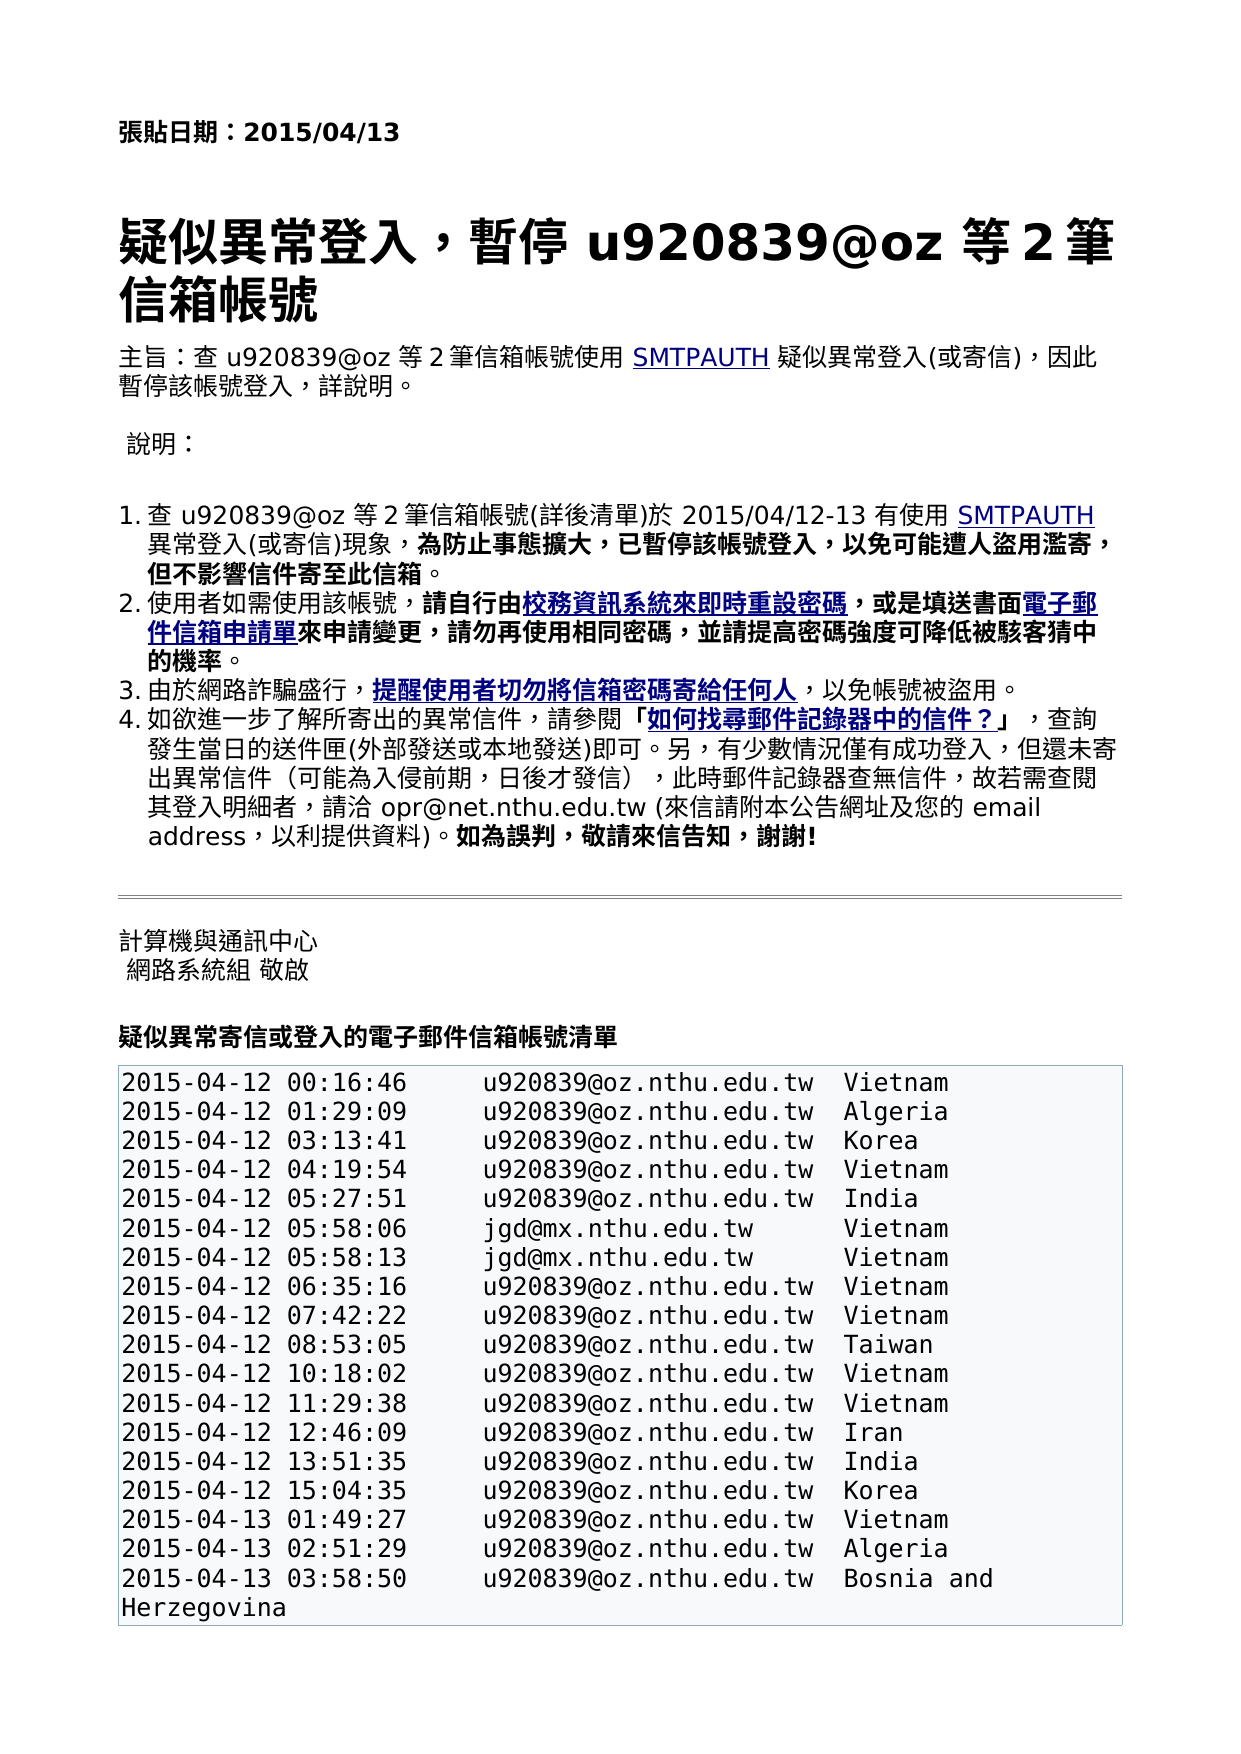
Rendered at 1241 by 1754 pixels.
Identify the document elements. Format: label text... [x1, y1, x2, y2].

text 主旨：查 u920839@oz 等2筆信箱帳號使用 SMTPAUTH 疑似異常登入(或寄信)，因此暫停該帳號登入，詳說明。 說明： [118, 343, 1122, 459]
list 使用者如需使用該帳號，請自行由校務資訊系統來即時重設密碼，或是填送書面電子郵件信箱申請單來申請變更，請勿再使用相同密碼，並請提高密碼強度可降低被駭客猜中的機率。 [118, 589, 1122, 677]
text 2015-04-12 00:16:46 u920839@oz.nthu.edu.tw Vietnam 2015-04-12 01:29:09 u920839@oz.nthu.edu.tw Algeria 2015-04-12 03:13:41 u920839@oz.nthu.edu.tw Korea 2015-04-12 04:19:54 u920839@oz.nthu.edu.tw Vietnam 2015-04-12 05:27:51 u920839@oz.nthu.edu.tw India 2015-04-12 05:58:06 jgd@mx.nthu.edu.tw Vietnam 2015-04-12 05:58:13 jgd@mx.nthu.edu.tw Vietnam 2015-04-12 06:35:16 u920839@oz.nthu.edu.tw Vietnam 2015-04-12 07:42:22 u920839@oz.nthu.edu.tw Vietnam 2015-04-12 08:53:05 u920839@oz.nthu.edu.tw Taiwan 2015-04-12 10:18:02 u920839@oz.nthu.edu.tw Vietnam 2015-04-12 11:29:38 u920839@oz.nthu.edu.tw Vietnam 2015-04-12 12:46:09 u920839@oz.nthu.edu.tw Iran 2015-04-12 13:51:35 u920839@oz.nthu.edu.tw India 2015-04-12 15:04:35 u920839@oz.nthu.edu.tw Korea 2015-04-13 01:49:27 u920839@oz.nthu.edu.tw Vietnam 2015-04-13 02:51:29 u920839@oz.nthu.edu.tw Algeria 2015-04-13 03:58:50 u920839@oz.nthu.edu.tw Bosnia and Herzegovina [119, 1066, 1122, 1625]
text 張貼日期：2015/04/13 [118, 118, 1122, 176]
list 由於網路詐騙盛行，提醒使用者切勿將信箱密碼寄給任何人，以免帳號被盜用。 [118, 677, 1122, 706]
list 查 u920839@oz 等2筆信箱帳號(詳後清單)於 2015/04/12-13 有使用 SMTPAUTH 異常登入(或寄信)現象，為防止事態擴大，已暫停該帳號登入，以免可能遭人盜用濫寄，但不影響信件寄至此信箱。 [118, 502, 1122, 589]
list 如欲進一步了解所寄出的異常信件，請參閱「如何找尋郵件記錄器中的信件？」，查詢發生當日的送件匣(外部發送或本地發送)即可。另，有少數情況僅有成功登入，但還未寄出異常信件（可能為入侵前期，日後才發信），此時郵件記錄器查無信件，故若需查閱其登入明細者，請洽 opr@net.nthu.edu.tw (來信請附本公告網址及您的 email address，以利提供資料)。如為誤判，敬請來信告知，謝謝! [118, 706, 1122, 852]
text 計算機與通訊中心 網路系統組 敬啟 [118, 927, 1122, 986]
subtitle 疑似異常登入，暫停 u920839@oz 等2筆信箱帳號 [118, 214, 1122, 330]
subtitle 疑似異常寄信或登入的電子郵件信箱帳號清單 [118, 1023, 1122, 1052]
